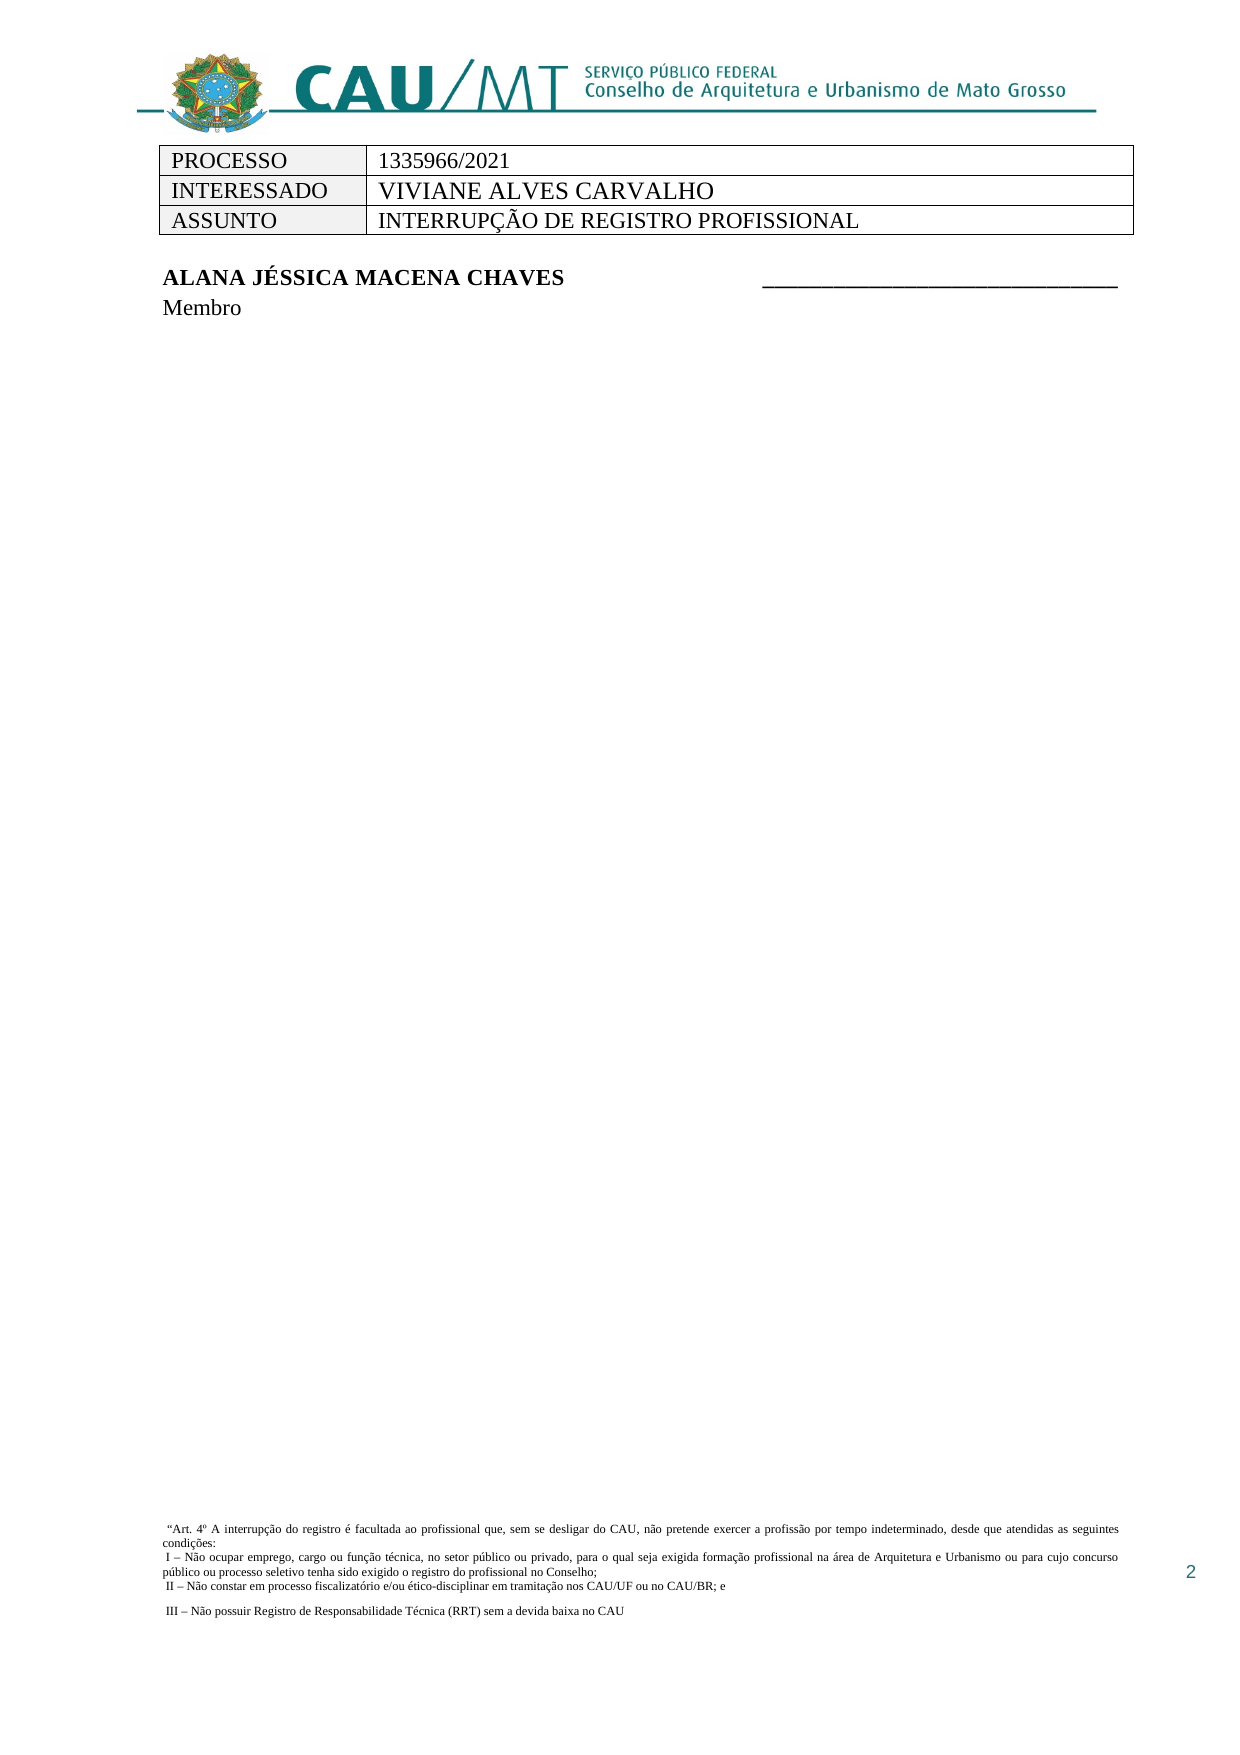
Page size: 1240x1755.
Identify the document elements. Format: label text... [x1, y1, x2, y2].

text ALANA JÉSSICA MACENA CHAVES ______________________________ [162, 264, 1122, 290]
text Membro [162, 294, 1122, 321]
